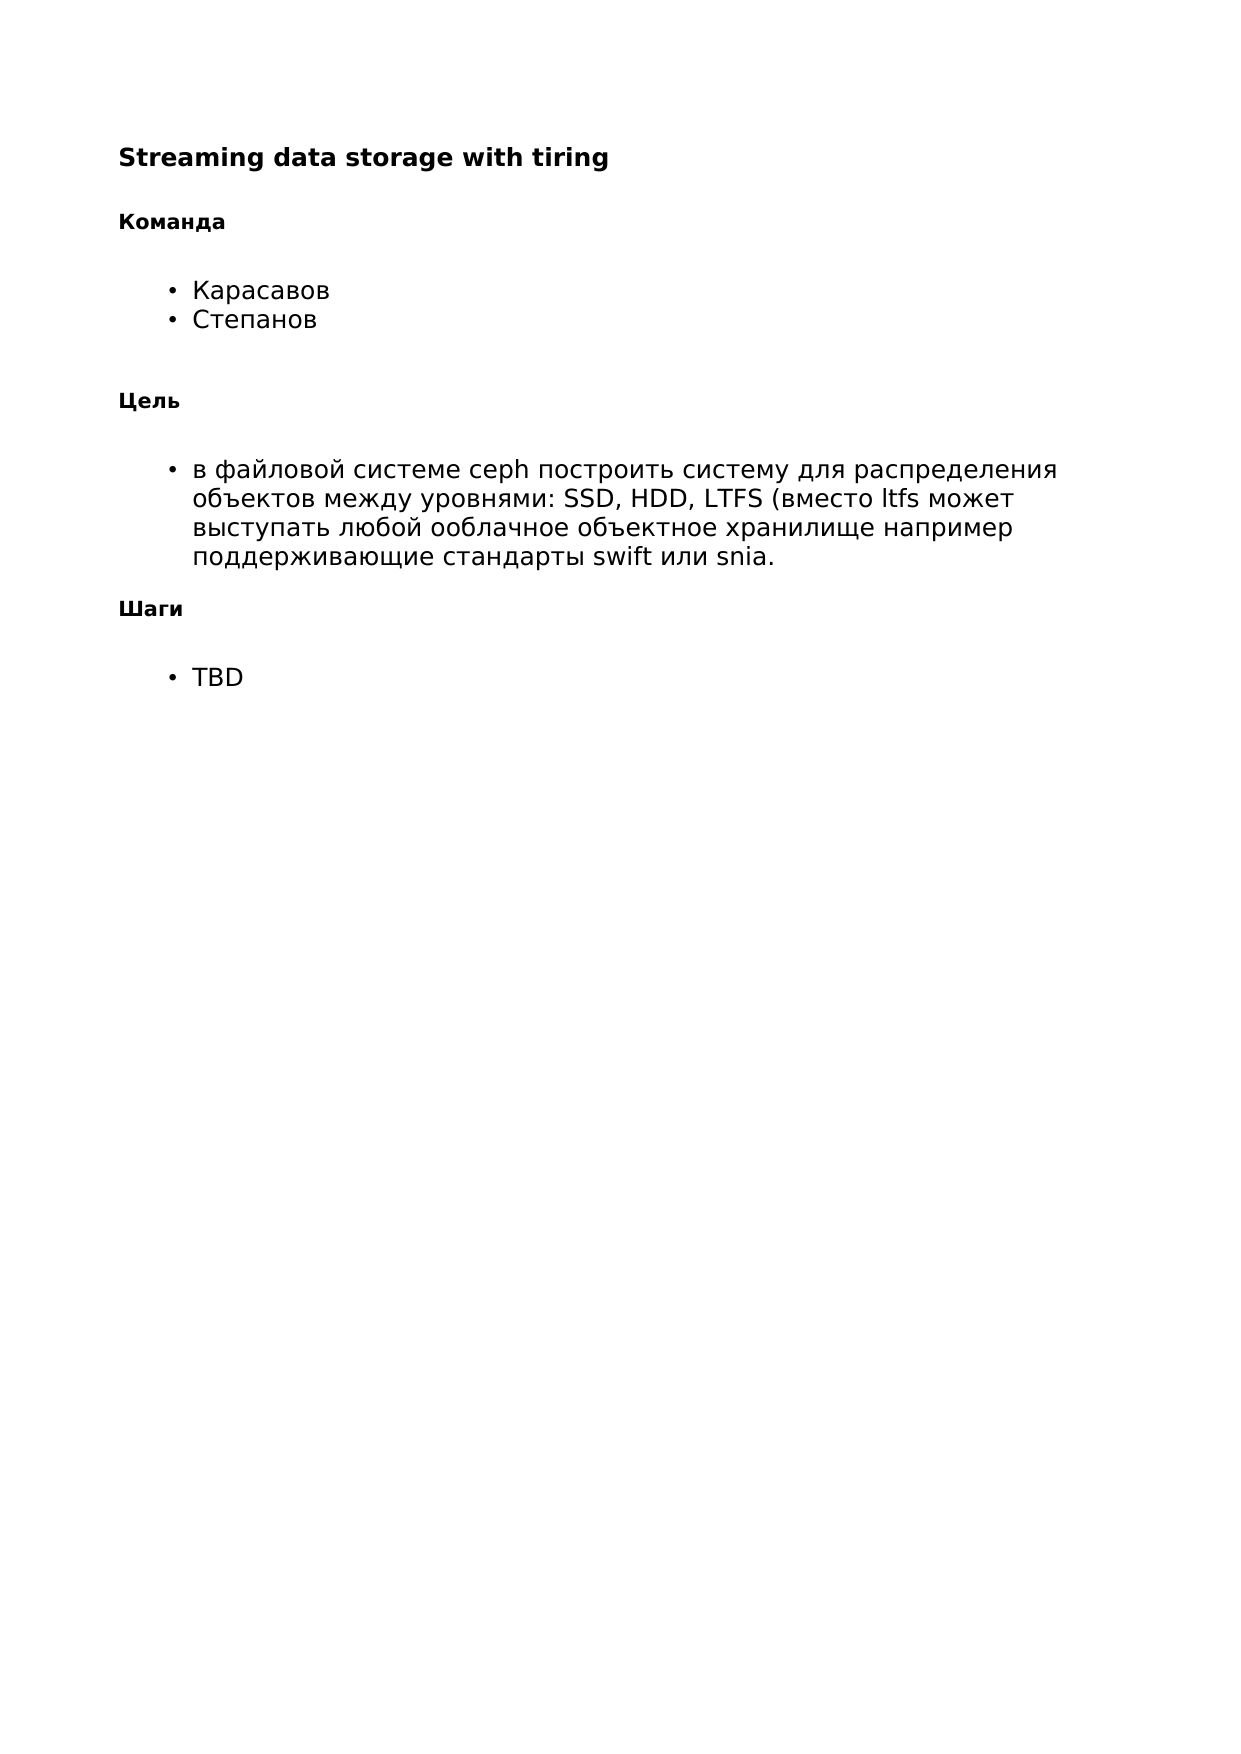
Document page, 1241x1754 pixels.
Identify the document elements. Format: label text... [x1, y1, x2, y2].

subtitle Цель [118, 389, 1122, 413]
list TBD [177, 663, 1122, 692]
list Карасавов [177, 276, 1122, 305]
list Степанов [177, 305, 1122, 334]
subtitle Streaming data storage with tiring [118, 143, 1122, 172]
subtitle Команда [118, 210, 1122, 234]
subtitle Шаги [118, 597, 1122, 621]
list в файловой системе ceph построить систему для распределения объектов между уровнями: SSD, HDD, LTFS (вместо ltfs может выступать любой ооблачное объектное хранилище например поддерживающие стандарты swift или snia. [177, 455, 1122, 572]
